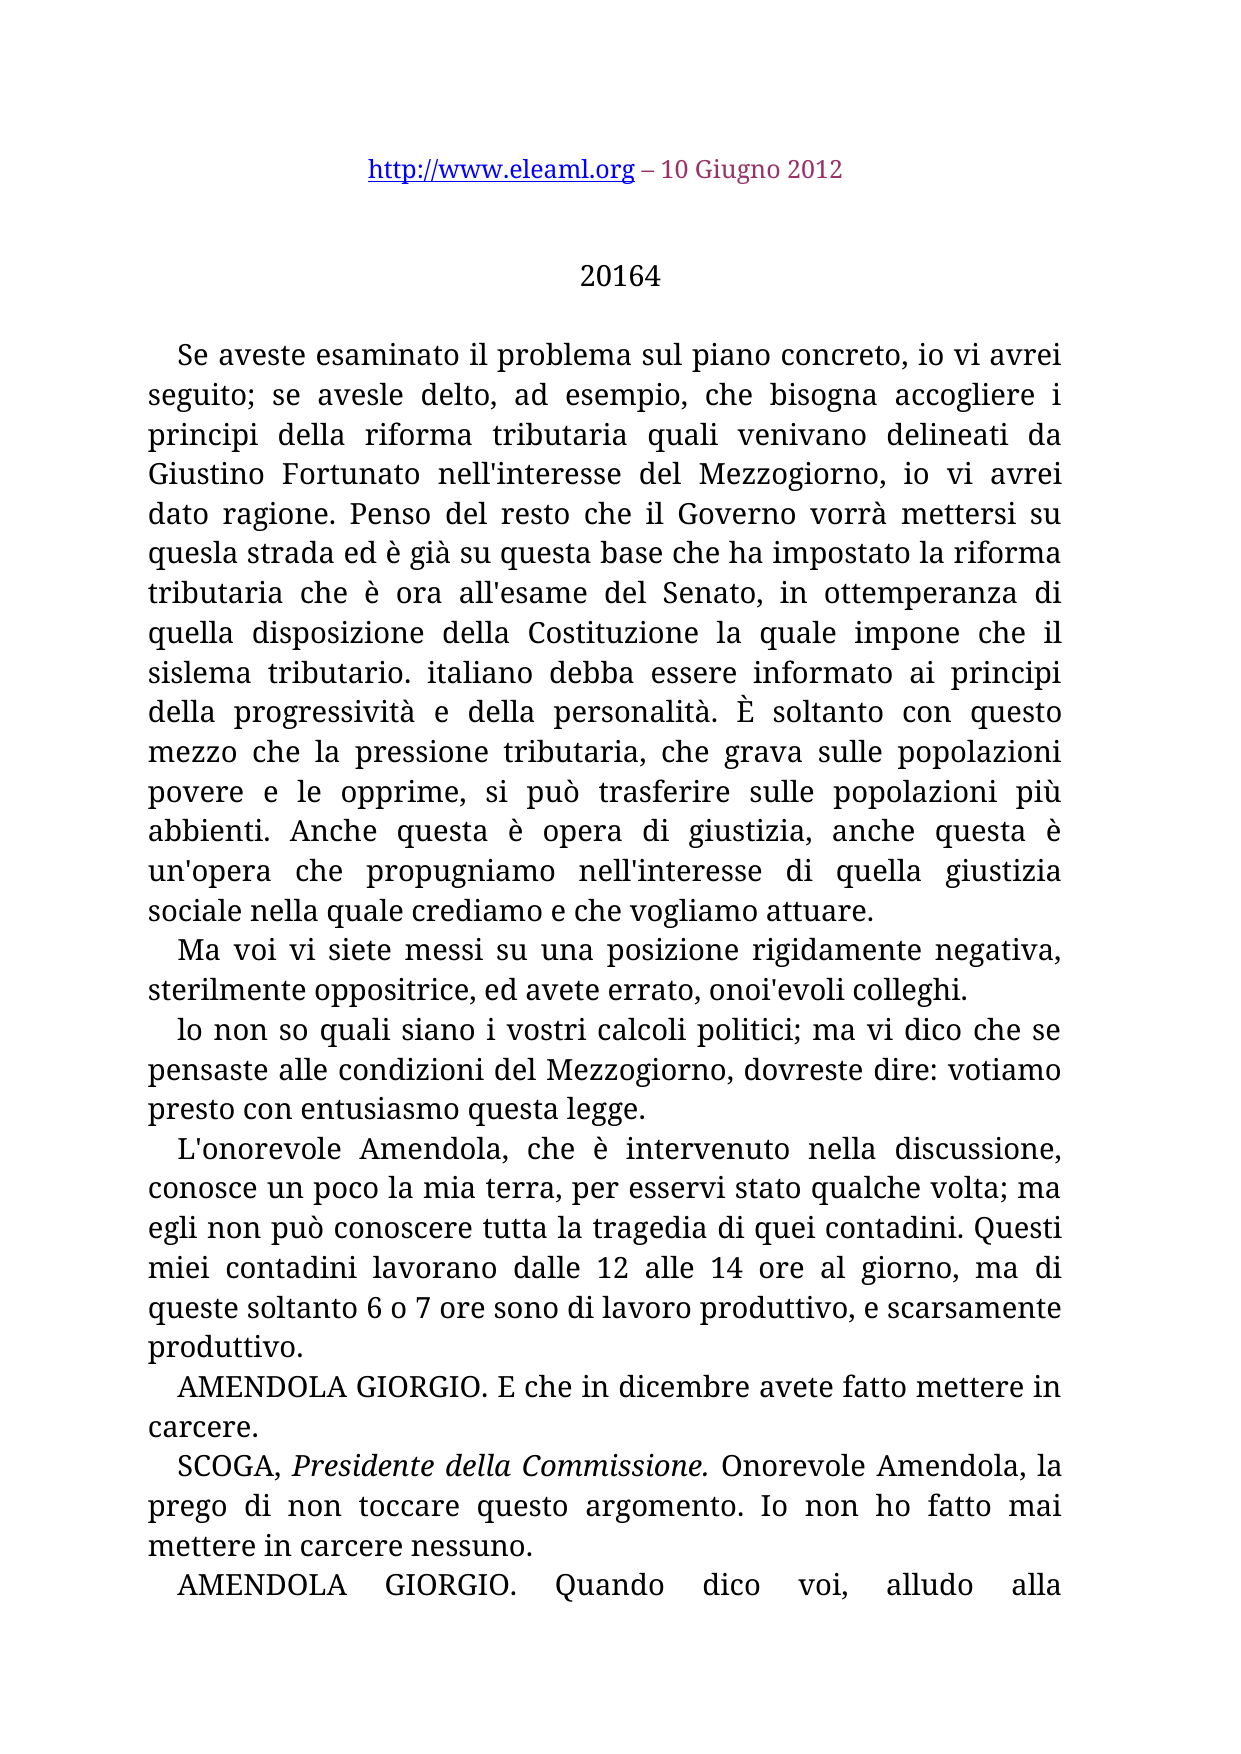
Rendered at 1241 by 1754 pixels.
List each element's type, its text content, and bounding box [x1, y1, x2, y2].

text Ma voi vi siete messi su una posizione rigidamente negativa, sterilmente oppositrice, ed avete errato, onoi'evoli colleghi. [148, 930, 1063, 1009]
text L'onorevole Amendola, che è intervenuto nella discussione, conosce un poco la mia terra, per esservi stato qualche volta; ma egli non può conoscere tutta la tragedia di quei contadini. Questi miei contadini lavorano dalle 12 alle 14 ore al giorno, ma di queste soltanto 6 o 7 ore sono di lavoro produttivo, e scarsamente produttivo. [148, 1128, 1063, 1366]
text AMENDOLA GIORGIO. E che in dicembre avete fatto mettere in carcere. [148, 1366, 1063, 1446]
text Se aveste esaminato il problema sul piano concreto, io vi avrei seguito; se avesle delto, ad esempio, che bisogna accogliere i principi della riforma tributaria quali venivano delineati da Giustino Fortunato nell'interesse del Mezzogiorno, io vi avrei dato ragione. Penso del resto che il Governo vorrà mettersi su quesla strada ed è già su questa base che ha impostato la riforma tributaria che è ora all'esame del Senato, in ottemperanza di quella disposizione della Costituzione la quale impone che il sislema tributario. italiano debba essere informato ai principi della progressività e della personalità. È soltanto con questo mezzo che la pressione tributaria, che grava sulle popolazioni povere e le opprime, si può trasferire sulle popolazioni più abbienti. Anche questa è opera di giustizia, anche questa è un'opera che propugniamo nell'interesse di quella giustizia sociale nella quale crediamo e che vogliamo attuare. [148, 334, 1063, 930]
text 20164 [148, 255, 1063, 295]
text lo non so quali siano i vostri calcoli politici; ma vi dico che se pensaste alle condizioni del Mezzogiorno, dovreste dire: votiamo presto con entusiasmo questa legge. [148, 1009, 1063, 1128]
text AMENDOLA GIORGIO. Quando dico voi, alludo alla [148, 1565, 1063, 1604]
text SCOGA, Presidente della Commissione. Onorevole Amendola, la prego di non toccare questo argomento. Io non ho fatto mai mettere in carcere nessuno. [148, 1446, 1063, 1565]
